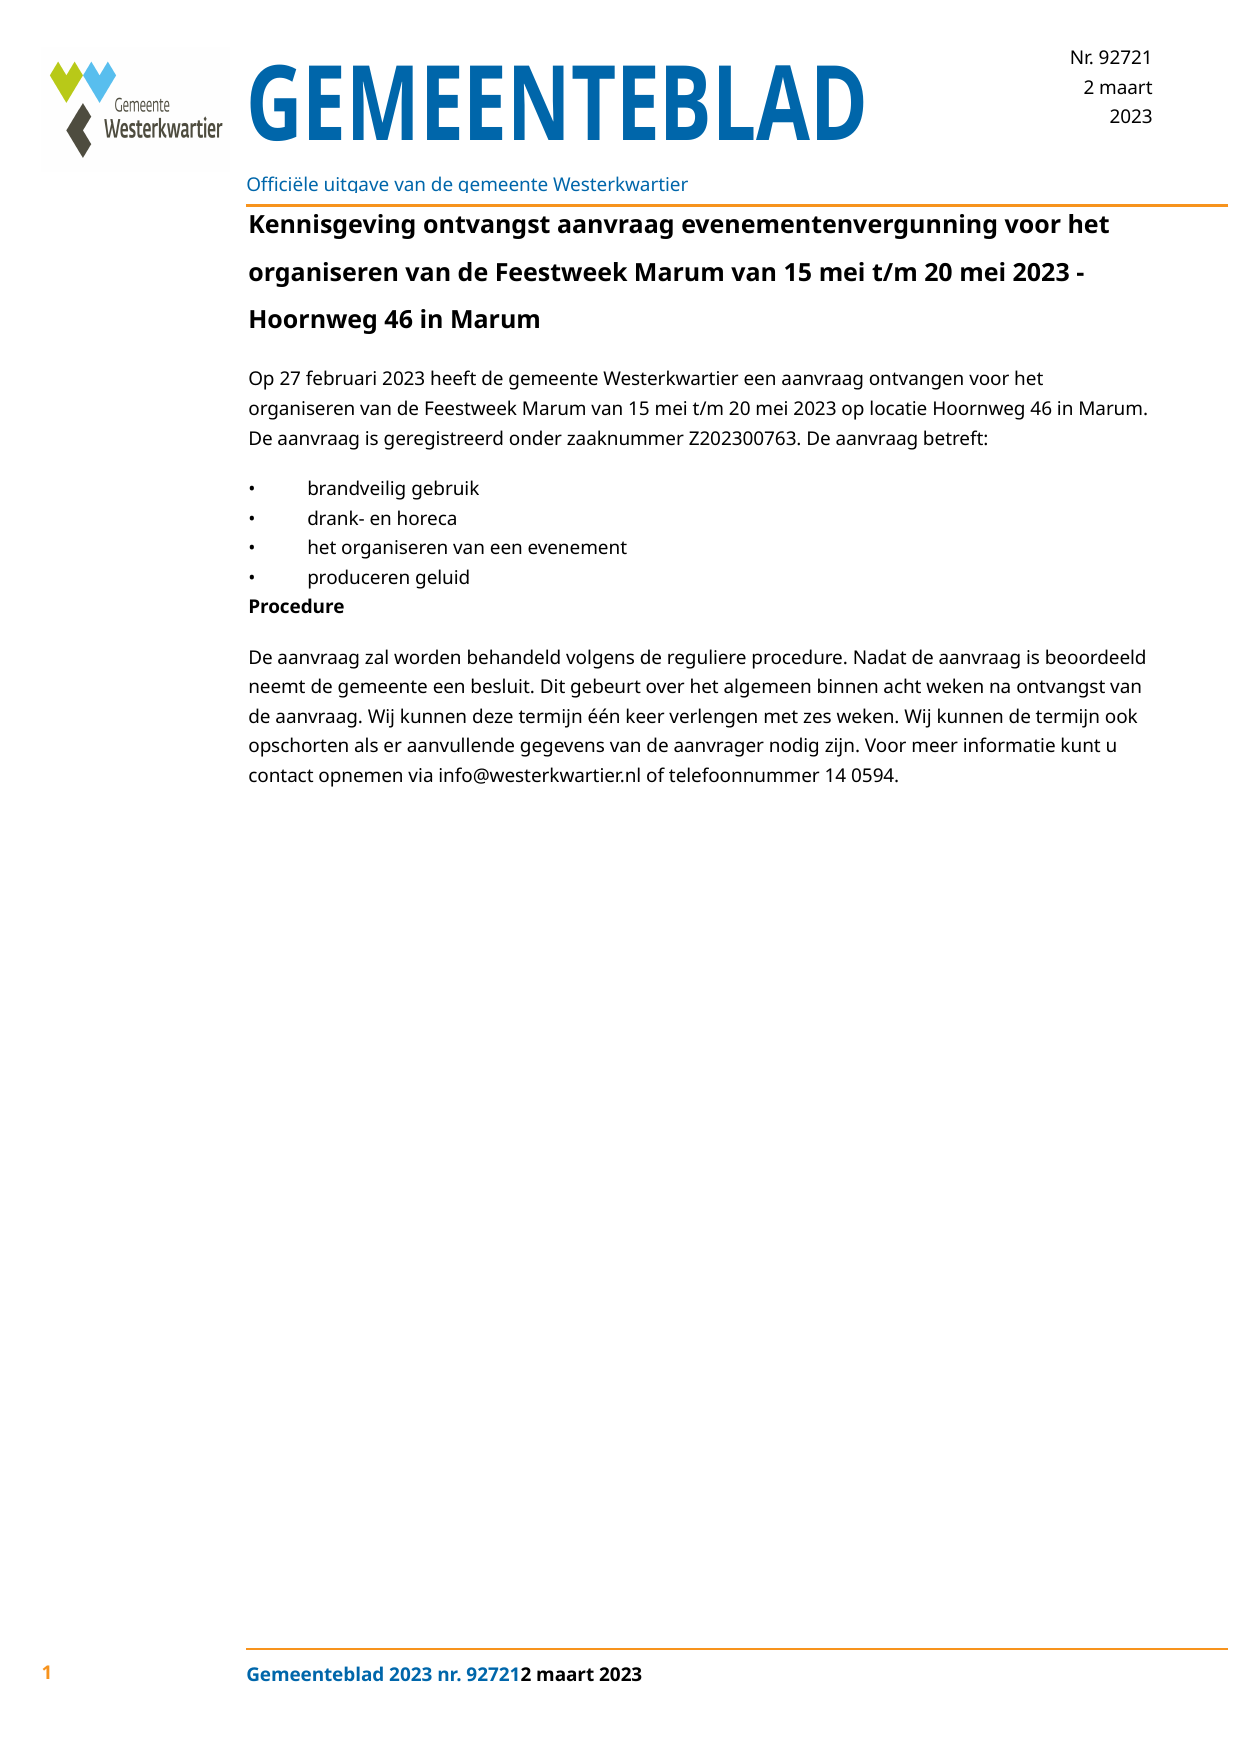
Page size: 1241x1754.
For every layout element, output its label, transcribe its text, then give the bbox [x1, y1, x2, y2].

list drank- en horeca [248, 505, 1152, 530]
text Op 27 februari 2023 heeft de gemeente Westerkwartier een aanvraag ontvangen voor het organiseren van de Feestweek Marum van 15 mei t/m 20 mei 2023 op locatie Hoornweg 46 in Marum. De aanvraag is geregistreerd onder zaaknummer Z202300763. De aanvraag betreft: [248, 366, 1152, 450]
list het organiseren van een evenement [248, 534, 1152, 560]
text De aanvraag zal worden behandeld volgens de reguliere procedure. Nadat de aanvraag is beoordeeld neemt de gemeente een besluit. Dit gebeurt over het algemeen binnen acht weken na ontvangst van de aanvraag. Wij kunnen deze termijn één keer verlengen met zes weken. Wij kunnen de termijn ook opschorten als er aanvullende gegevens van de aanvrager nodig zijn. Voor meer informatie kunt u contact opnemen via info@westerkwartier.nl of telefoonnummer 14 0594. [248, 644, 1152, 788]
picture [41, 47, 231, 172]
text Procedure [248, 593, 1152, 619]
text Kennisgeving ontvangst aanvraag evenementenvergunning voor het organiseren van de Feestweek Marum van 15 mei t/m 20 mei 2023 - Hoornweg 46 in Marum [248, 207, 1152, 336]
list brandveilig gebruik [248, 475, 1152, 501]
list produceren geluid [248, 564, 1152, 589]
